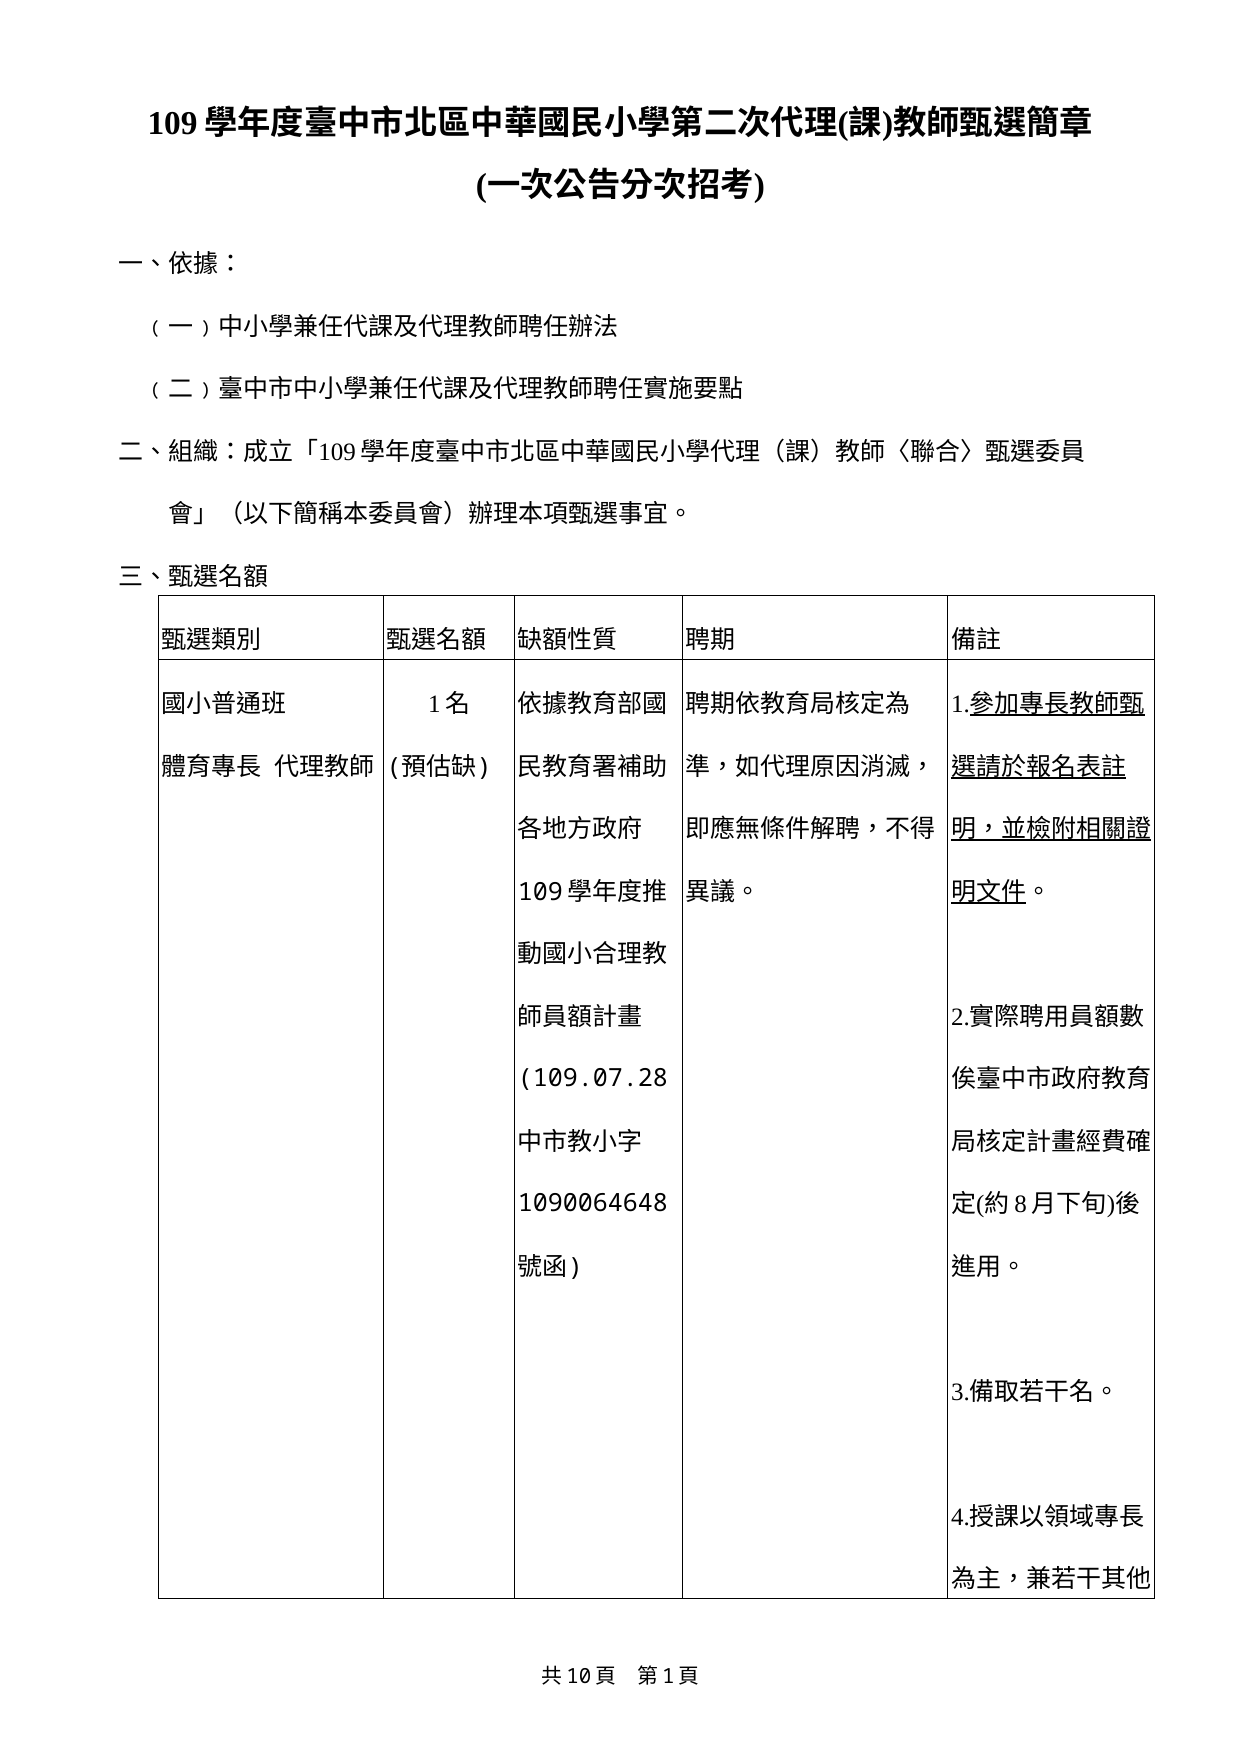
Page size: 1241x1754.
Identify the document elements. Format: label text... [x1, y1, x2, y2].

table_header 聘期 [683, 596, 947, 659]
table_header 甄選名額 [384, 596, 514, 659]
text ﹙一﹚中小學兼任代課及代理教師聘任辦法 [143, 283, 1122, 345]
table_header 缺額性質 [515, 596, 682, 659]
table_cell 聘期依教育局核定為準，如代理原因消滅，即應無條件解聘，不得異議。 [683, 660, 947, 1597]
table_header 備註 [948, 596, 1154, 659]
table_cell 1名 (預估缺) [384, 660, 514, 1597]
text 二、組織：成立「109學年度臺中市北區中華國民小學代理（課）教師〈聯合〉甄選委員會」（以下簡稱本委員會）辦理本項甄選事宜。 [118, 408, 1122, 533]
text (一次公告分次招考) [118, 141, 1122, 203]
text ﹙二﹚臺中市中小學兼任代課及代理教師聘任實施要點 [143, 345, 1122, 408]
table_cell 1.參加專長教師甄選請於報名表註明，並檢附相關證明文件。 2.實際聘用員額數俟臺中市政府教育局核定計畫經費確定(約8月下旬)後進用。 3.備取若干名。 4.授課以領域專長為主，兼若干其他 [948, 660, 1154, 1597]
table_header 甄選類別 [159, 596, 383, 659]
text 一、依據： [118, 220, 1122, 283]
text 三、甄選名額 [118, 533, 1122, 595]
table_cell 依據教育部國民教育署補助各地方政府109學年度推動國小合理教師員額計畫(109.07.28中市教小字1090064648號函) [515, 660, 682, 1597]
text 109學年度臺中市北區中華國民小學第二次代理(課)教師甄選簡章 [118, 78, 1122, 141]
table_cell 國小普通班 體育專長 代理教師 [159, 660, 383, 1597]
